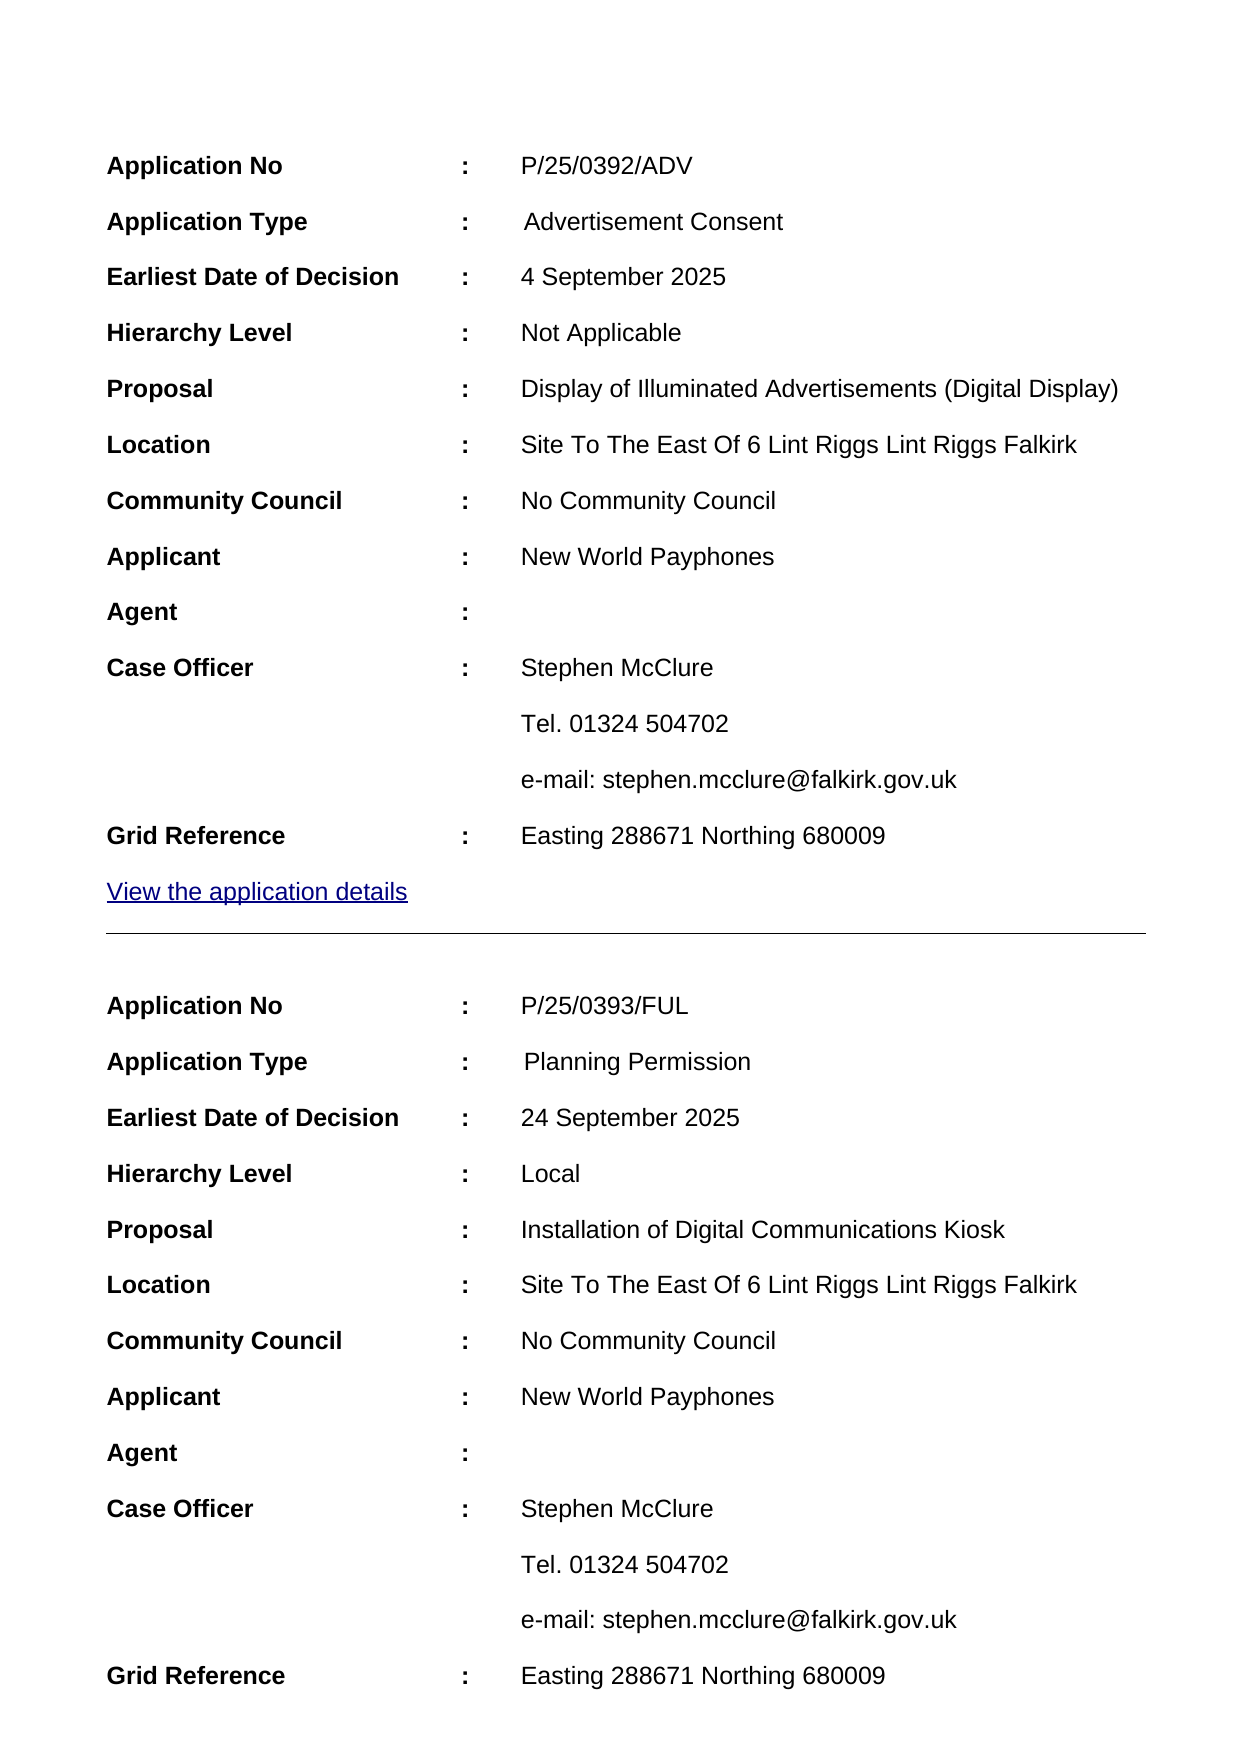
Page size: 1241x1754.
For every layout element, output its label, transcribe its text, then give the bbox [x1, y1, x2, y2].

text Hierarchy Level : Local [106, 1159, 1146, 1188]
text Case Officer : Stephen McClure [106, 653, 1146, 682]
text Application No : P/25/0393/FUL [106, 991, 1146, 1020]
text Proposal : Display of Illuminated Advertisements (Digital Display) [106, 374, 1146, 403]
text Earliest Date of Decision : 24 September 2025 [106, 1103, 1146, 1132]
text Grid Reference : Easting 288671 Northing 680009 [106, 821, 1146, 849]
text e-mail: stephen.mcclure@falkirk.gov.uk [106, 765, 1146, 794]
text Application Type : Planning Permission [106, 1047, 1146, 1076]
text Agent : [106, 1438, 1146, 1467]
text Location : Site To The East Of 6 Lint Riggs Lint Riggs Falkirk [106, 430, 1146, 459]
text Proposal : Installation of Digital Communications Kiosk [106, 1215, 1146, 1243]
text Case Officer : Stephen McClure [106, 1494, 1146, 1523]
text Hierarchy Level : Not Applicable [106, 318, 1146, 347]
text Community Council : No Community Council [106, 1326, 1146, 1355]
text Agent : [106, 597, 1146, 626]
text Application Type : Advertisement Consent [106, 207, 1146, 235]
text Location : Site To The East Of 6 Lint Riggs Lint Riggs Falkirk [106, 1271, 1146, 1299]
text Tel. 01324 504702 [106, 1550, 1146, 1578]
text View the application details [106, 877, 1146, 905]
text Applicant : New World Payphones [106, 542, 1146, 570]
text Earliest Date of Decision : 4 September 2025 [106, 262, 1146, 291]
text Tel. 01324 504702 [106, 709, 1146, 738]
text Applicant : New World Payphones [106, 1382, 1146, 1411]
text Grid Reference : Easting 288671 Northing 680009 [106, 1661, 1146, 1690]
text Community Council : No Community Council [106, 486, 1146, 514]
text e-mail: stephen.mcclure@falkirk.gov.uk [106, 1606, 1146, 1634]
text Application No : P/25/0392/ADV [106, 151, 1146, 179]
